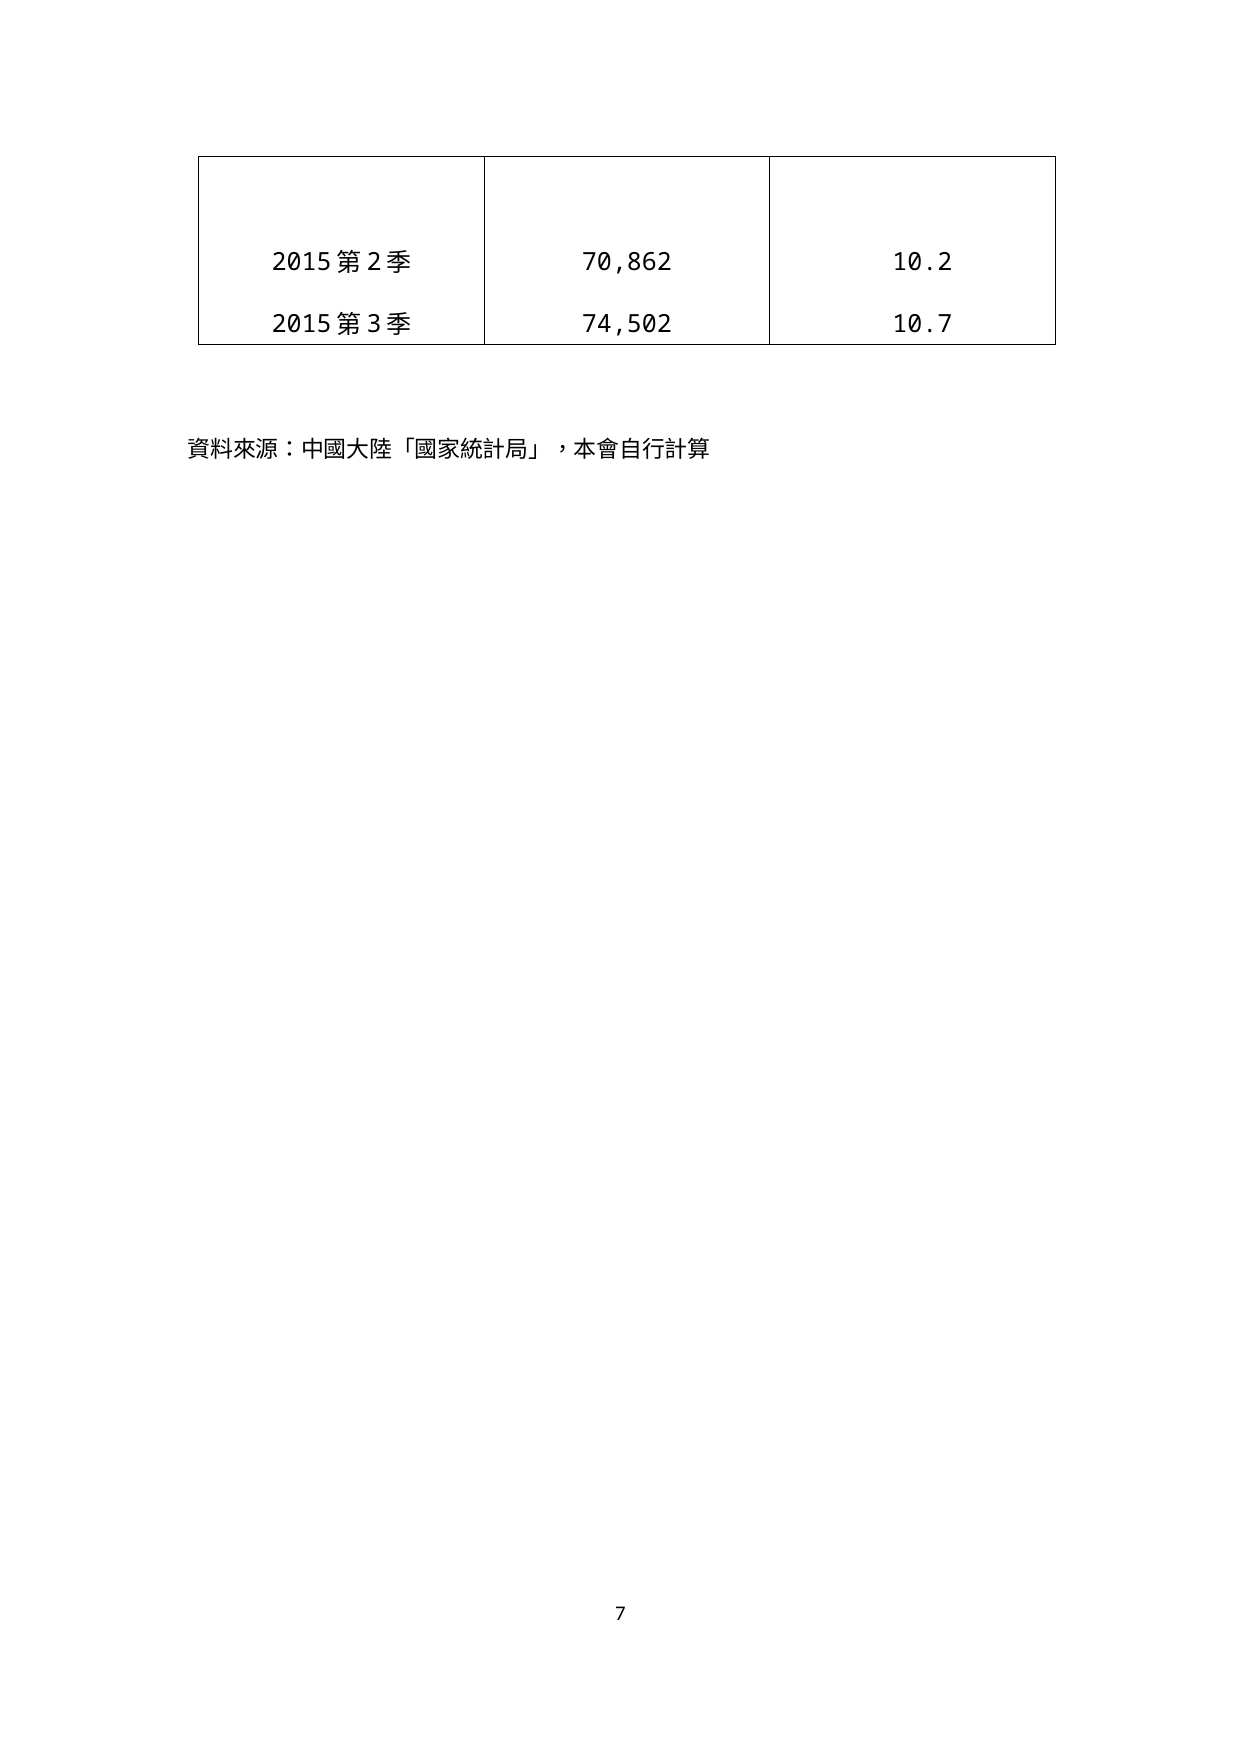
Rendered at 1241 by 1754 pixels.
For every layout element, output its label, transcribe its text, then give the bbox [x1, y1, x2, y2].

table_cell 2015第2季 2015第3季 [199, 157, 484, 344]
text 資料來源：中國大陸「國家統計局」，本會自行計算 [187, 406, 1053, 469]
table_cell 10.2 10.7 [770, 157, 1055, 344]
table_cell 70,862 74,502 [485, 157, 769, 344]
